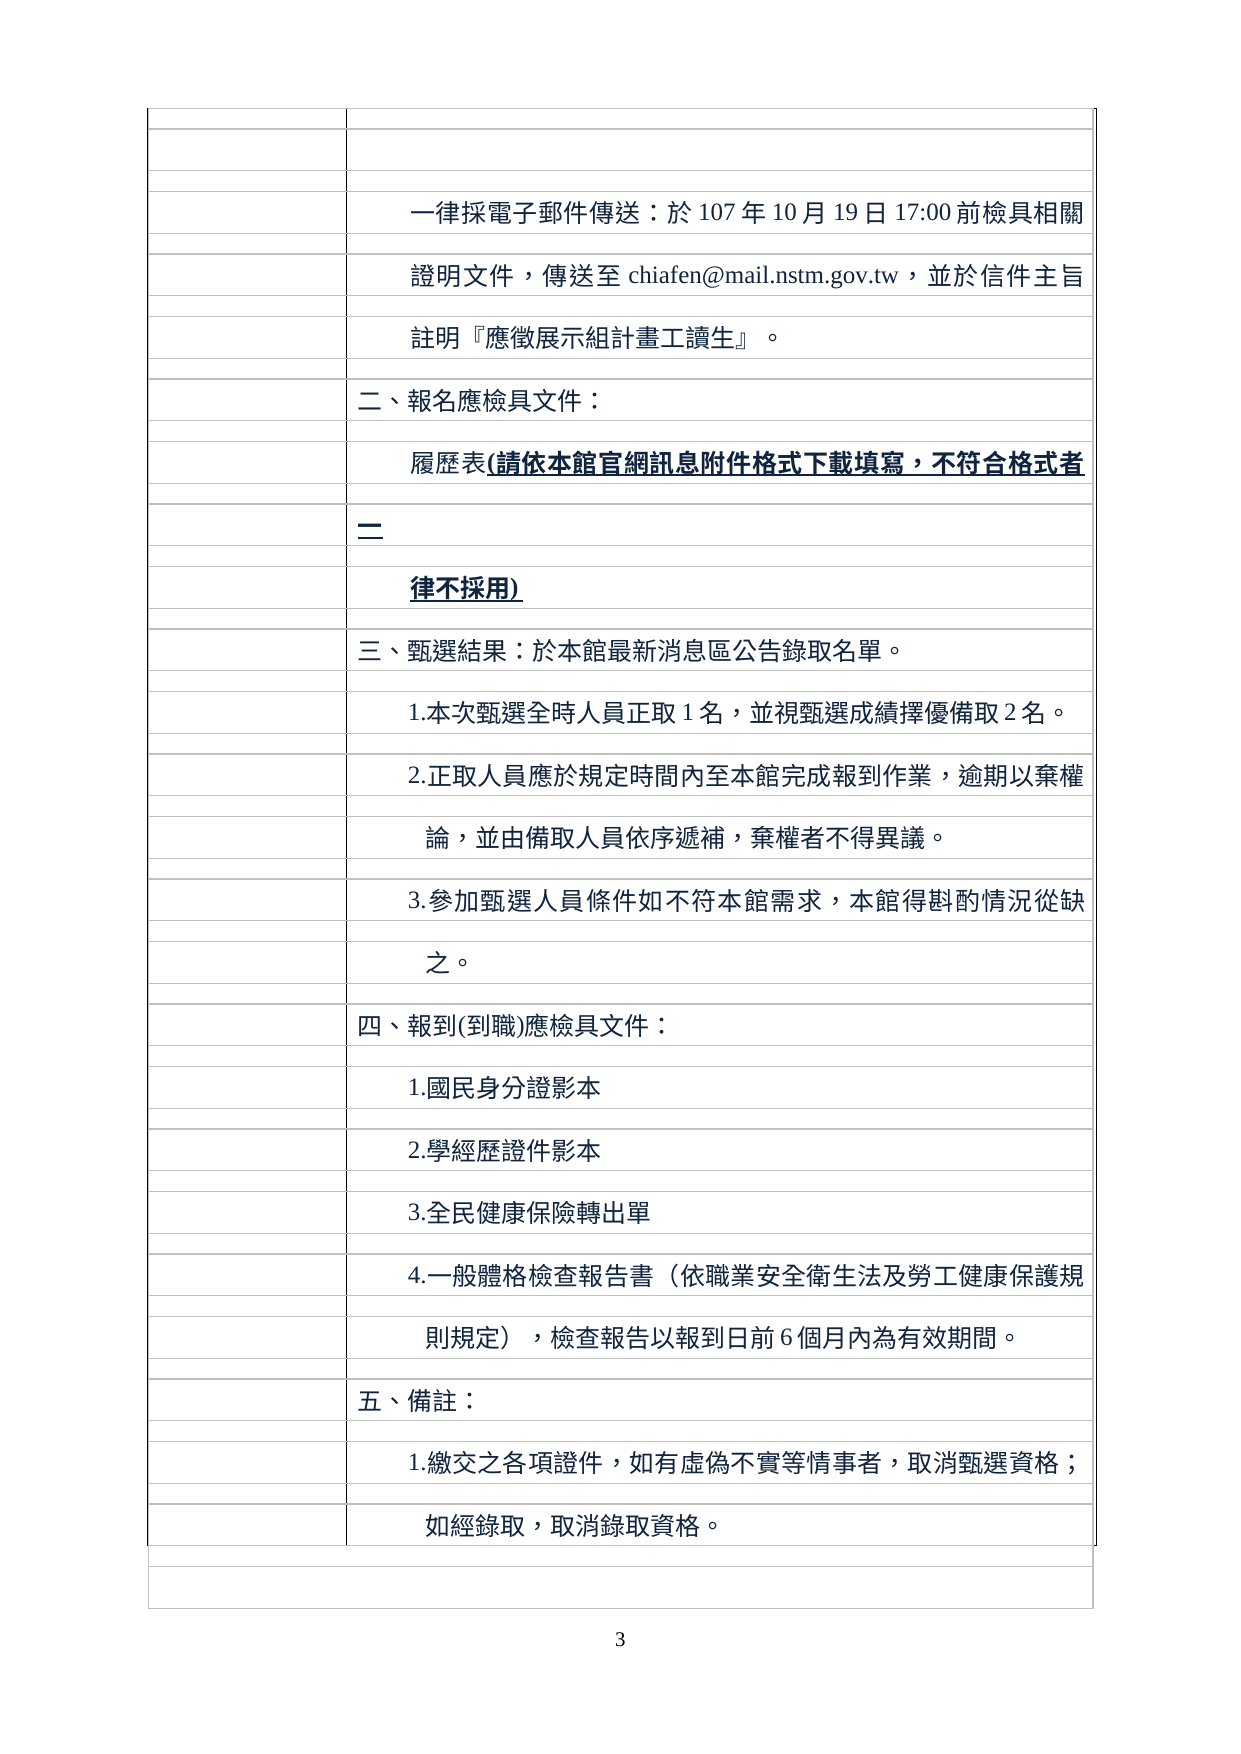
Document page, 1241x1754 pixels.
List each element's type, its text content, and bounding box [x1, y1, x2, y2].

table_cell 論，並由備取人員依序遞補，棄權者不得異議。 [347, 817, 1092, 858]
table_cell [149, 567, 346, 608]
table_cell [149, 630, 346, 670]
table_cell [149, 796, 346, 816]
table_cell 二、報名應檢具文件： [347, 380, 1092, 420]
table_cell 3.全民健康保險轉出單 [347, 1192, 1092, 1233]
table_cell [149, 234, 346, 253]
table_cell 1.國民身分證影本 [347, 1067, 1092, 1108]
table_cell [149, 880, 346, 920]
table_cell 註明『應徵展示組計畫工讀生』。 [347, 317, 1092, 358]
table_cell [149, 755, 346, 795]
table_cell 4.一般體格檢查報告書（依職業安全衛生法及勞工健康保護規 [347, 1255, 1092, 1295]
table_cell [149, 1484, 346, 1503]
table_cell [149, 255, 346, 295]
table_cell [149, 421, 346, 441]
table_cell [149, 1046, 346, 1066]
table_cell 1.繳交之各項證件，如有虛偽不實等情事者，取消甄選資格； [347, 1442, 1092, 1483]
table_cell [149, 1317, 346, 1358]
table_cell [149, 109, 346, 128]
table_cell [347, 1359, 1092, 1378]
table_cell [347, 734, 1092, 753]
table_cell 3.參加甄選人員條件如不符本館需求，本館得斟酌情況從缺 [347, 880, 1092, 920]
table_cell [347, 1234, 1092, 1253]
table_cell [347, 421, 1092, 441]
table_cell [149, 984, 346, 1003]
table_cell [149, 296, 346, 316]
table_cell [149, 671, 346, 691]
table_cell [149, 942, 346, 983]
table_cell 證明文件，傳送至chiafen@mail.nstm.gov.tw，並於信件主旨 [347, 255, 1092, 295]
table_cell [149, 1171, 346, 1191]
table_cell 2.學經歷證件影本 [347, 1130, 1092, 1170]
table_cell [347, 234, 1092, 253]
table_cell [347, 796, 1092, 816]
table_cell [347, 921, 1092, 941]
table_cell [149, 380, 346, 420]
table_cell [149, 817, 346, 858]
table_cell 律不採用) [347, 567, 1092, 608]
table_cell [149, 1442, 346, 1483]
table_cell [347, 296, 1092, 316]
table_cell 四、報到(到職)應檢具文件： [347, 1005, 1092, 1045]
table_cell [149, 546, 346, 566]
table_cell [149, 1192, 346, 1233]
table_cell [149, 921, 346, 941]
table_cell 一 [347, 505, 1092, 545]
table_cell [347, 171, 1092, 191]
table_cell [149, 505, 346, 545]
table_cell [149, 609, 346, 628]
table_cell [149, 359, 346, 378]
table_cell [149, 130, 346, 170]
table_cell [149, 1421, 346, 1441]
table_cell [149, 1109, 346, 1128]
table_cell [149, 1130, 346, 1170]
table_cell [149, 192, 346, 233]
table_cell [149, 1505, 346, 1545]
table_cell [149, 1380, 346, 1420]
table_cell 一律採電子郵件傳送：於107年10月19日17:00前檢具相關 [347, 192, 1092, 233]
table_cell 三、甄選結果：於本館最新消息區公告錄取名單。 [347, 630, 1092, 670]
table_cell 履歷表(請依本館官網訊息附件格式下載填寫，不符合格式者 [347, 442, 1092, 483]
table_cell [347, 1171, 1092, 1191]
table_cell [149, 484, 346, 503]
table_cell [149, 1359, 346, 1378]
table_cell [149, 859, 346, 878]
table_cell [149, 1234, 346, 1253]
table_cell 如經錄取，取消錄取資格。 [347, 1505, 1092, 1545]
table_cell [347, 546, 1092, 566]
table_cell [347, 1484, 1092, 1503]
table_cell [149, 1296, 346, 1316]
table_cell 1.本次甄選全時人員正取1名，並視甄選成績擇優備取2名。 [347, 692, 1092, 733]
table_cell [347, 609, 1092, 628]
table_cell 之。 [347, 942, 1092, 983]
table_cell [149, 1255, 346, 1295]
table_cell [347, 359, 1092, 378]
table_cell [149, 1067, 346, 1108]
table_cell [347, 859, 1092, 878]
table_cell 五、備註： [347, 1380, 1092, 1420]
table_cell [347, 1421, 1092, 1441]
table_cell [347, 984, 1092, 1003]
table_cell 則規定），檢查報告以報到日前6個月內為有效期間。 [347, 1317, 1092, 1358]
table_cell [347, 484, 1092, 503]
table_cell [149, 171, 346, 191]
table_cell [149, 1005, 346, 1045]
table_cell 2.正取人員應於規定時間內至本館完成報到作業，逾期以棄權 [347, 755, 1092, 795]
table_cell [347, 671, 1092, 691]
table_cell [347, 1109, 1092, 1128]
table_cell [149, 734, 346, 753]
table_cell [347, 130, 1092, 170]
table_cell [347, 1046, 1092, 1066]
table_cell [149, 317, 346, 358]
table_cell [149, 692, 346, 733]
table_cell [347, 109, 1092, 128]
table_cell [149, 442, 346, 483]
table_cell [347, 1296, 1092, 1316]
